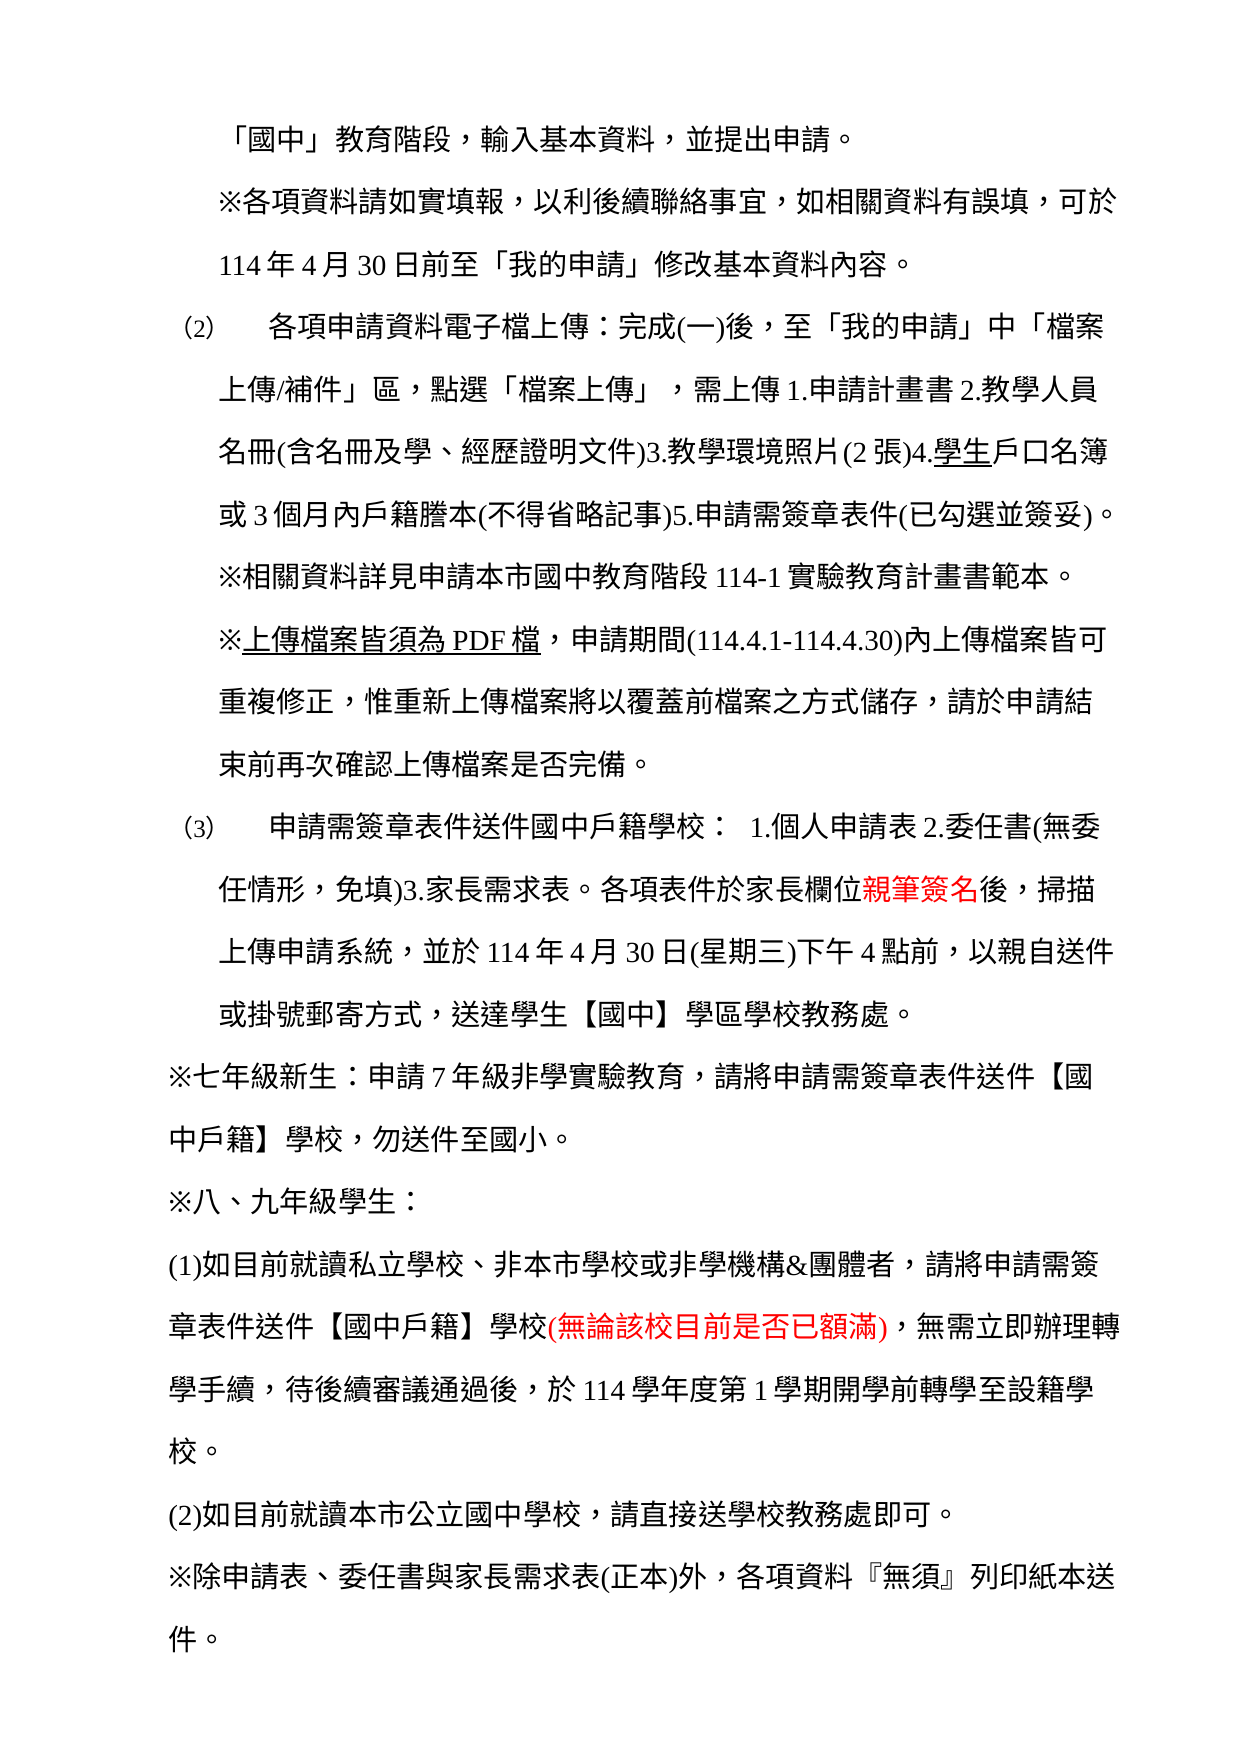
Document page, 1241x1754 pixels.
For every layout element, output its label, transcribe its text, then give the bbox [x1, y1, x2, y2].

text (2)如目前就讀本市公立國中學校，請直接送學校教務處即可。 [168, 1471, 1122, 1533]
text ※除申請表、委任書與家長需求表(正本)外，各項資料『無須』列印紙本送件。 [168, 1533, 1122, 1658]
text (1)如目前就讀私立學校、非本市學校或非學機構&團體者，請將申請需簽章表件送件【國中戶籍】學校(無論該校目前是否已額滿)，無需立即辦理轉學手續，待後續審議通過後，於114學年度第1學期開學前轉學至設籍學校。 [168, 1221, 1122, 1471]
list 「國中」教育階段，輸入基本資料，並提出申請。 [168, 96, 1122, 158]
text ※七年級新生：申請7年級非學實驗教育，請將申請需簽章表件送件【國中戶籍】學校，勿送件至國小。 [168, 1033, 1122, 1158]
text ※上傳檔案皆須為PDF檔，申請期間(114.4.1-114.4.30)內上傳檔案皆可重複修正，惟重新上傳檔案將以覆蓋前檔案之方式儲存，請於申請結束前再次確認上傳檔案是否完備。 [218, 596, 1122, 783]
list 申請需簽章表件送件國中戶籍學校： 1.個人申請表2.委任書(無委任情形，免填)3.家長需求表。各項表件於家長欄位親筆簽名後，掃描上傳申請系統，並於114年4月30日(星期三)下午4點前，以親自送件或掛號郵寄方式，送達學生【國中】學區學校教務處。 [168, 783, 1122, 1033]
list 各項申請資料電子檔上傳：完成(一)後，至「我的申請」中「檔案上傳/補件」區，點選「檔案上傳」，需上傳1.申請計畫書2.教學人員名冊(含名冊及學、經歷證明文件)3.教學環境照片(2張)4.學生戶口名簿或3個月內戶籍謄本(不得省略記事)5.申請需簽章表件(已勾選並簽妥)。 [168, 283, 1122, 533]
text ※八、九年級學生： [168, 1158, 1122, 1221]
text ※相關資料詳見申請本市國中教育階段114-1實驗教育計畫書範本。 [218, 533, 1122, 596]
text ※各項資料請如實填報，以利後續聯絡事宜，如相關資料有誤填，可於114年4月30日前至「我的申請」修改基本資料內容。 [218, 158, 1122, 283]
